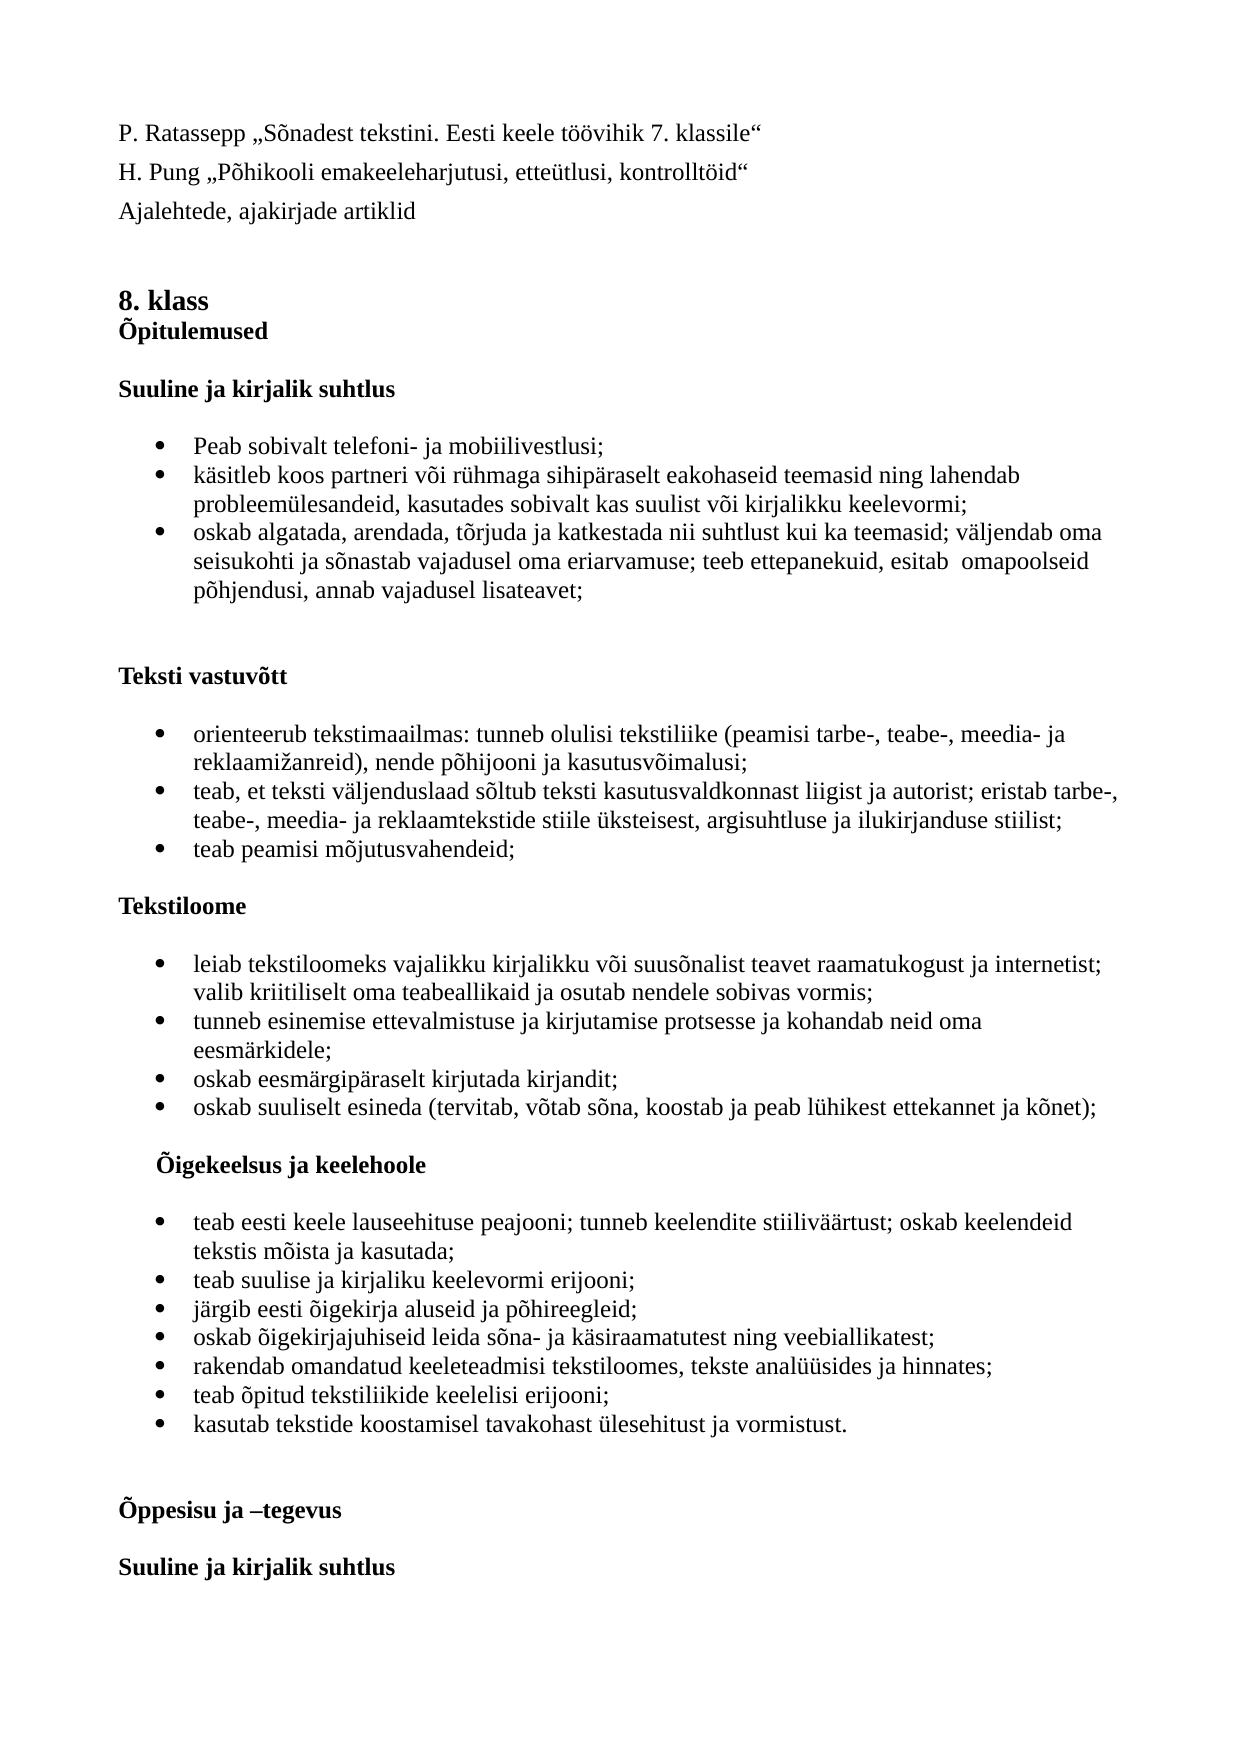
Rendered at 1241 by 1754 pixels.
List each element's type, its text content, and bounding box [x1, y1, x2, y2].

list käsitleb koos partneri või rühmaga sihipäraselt eakohaseid teemasid ning lahen­dab probleemülesandeid, kasutades sobivalt kas suulist või kirjalikku keelevormi; [156, 460, 1122, 517]
text H. Pung „Põhikooli emakeeleharjutusi, etteütlusi, kontrolltöid“ [118, 157, 1122, 186]
list rakendab omandatud keeleteadmisi tekstiloomes, tekste analüüsides ja hinnates; [156, 1351, 1122, 1380]
list järgib eesti õigekirja aluseid ja põhireegleid; [156, 1294, 1122, 1322]
text Ajalehtede, ajakirjade artiklid [118, 196, 1122, 225]
list teab õpitud tekstiliikide keelelisi erijooni; [156, 1380, 1122, 1409]
list teab suulise ja kirjaliku keelevormi erijooni; [156, 1265, 1122, 1294]
text Tekstiloome [118, 891, 1122, 920]
list teab eesti keele lauseehituse peajooni; tunneb keelendite stiiliväärtust; oskab keelendeid tekstis mõista ja kasutada; [156, 1207, 1122, 1265]
text Suuline ja kirjalik suhtlus [118, 374, 1122, 402]
text P. Ratassepp „Sõnadest tekstini. Eesti keele töövihik 7. klassile“ [118, 118, 1122, 147]
text Suuline ja kirjalik suhtlus [118, 1552, 1122, 1581]
list Peab sobivalt telefoni- ja mobiilivestlusi; [156, 431, 1122, 460]
list oskab algatada, arendada, tõrjuda ja katkestada nii suhtlust kui ka teemasid; väljendab oma seisukohti ja sõnastab vajadusel oma eriarvamuse; teeb ettepanekuid, esitab omapoolseid põhjendusi, annab vajadusel lisateavet; [156, 517, 1122, 604]
list orienteerub tekstimaailmas: tunneb olulisi tekstiliike (peamisi tarbe-, teabe-, meedia- ja reklaamižanreid), nende põhijooni ja kasutusvõimalusi; [156, 719, 1122, 776]
list oskab eesmärgipäraselt kirjutada kirjandit; [156, 1064, 1122, 1092]
text 8. klass [118, 283, 1122, 316]
list tunneb esinemise ettevalmistuse ja kirjutamise protsesse ja kohandab neid oma eesmärkidele; [156, 1006, 1122, 1064]
list leiab tekstiloomeks vajalikku kirjalikku või suusõnalist teavet raamatu­kogust ja internetist; valib kriitiliselt oma teabeallikaid ja osutab nendele sobivas vormis; [156, 949, 1122, 1006]
text Õigekeelsus ja keelehoole [156, 1150, 1122, 1179]
list oskab suuliselt esineda (tervitab, võtab sõna, koostab ja peab lühikest ettekannet ja kõnet); [156, 1092, 1122, 1121]
text Õpitulemused [118, 316, 1122, 345]
text Õppesisu ja –tegevus [118, 1495, 1122, 1524]
list teab peamisi mõjutusvahendeid; [156, 834, 1122, 862]
list oskab õigekirjajuhiseid leida sõna- ja käsiraamatutest ning veebiallikatest; [156, 1322, 1122, 1351]
text Teksti vastuvõtt [118, 661, 1122, 690]
list teab, et teksti väljenduslaad sõltub teksti kasutusvaldkonnast liigist ja autorist; eristab tarbe-, teabe-, meedia- ja reklaamtekstide stiile üks­teisest, argisuhtluse ja ilukirjanduse stiilist; [156, 776, 1122, 834]
list kasutab tekstide koostamisel tavakohast ülesehitust ja vormistust. [156, 1409, 1122, 1437]
